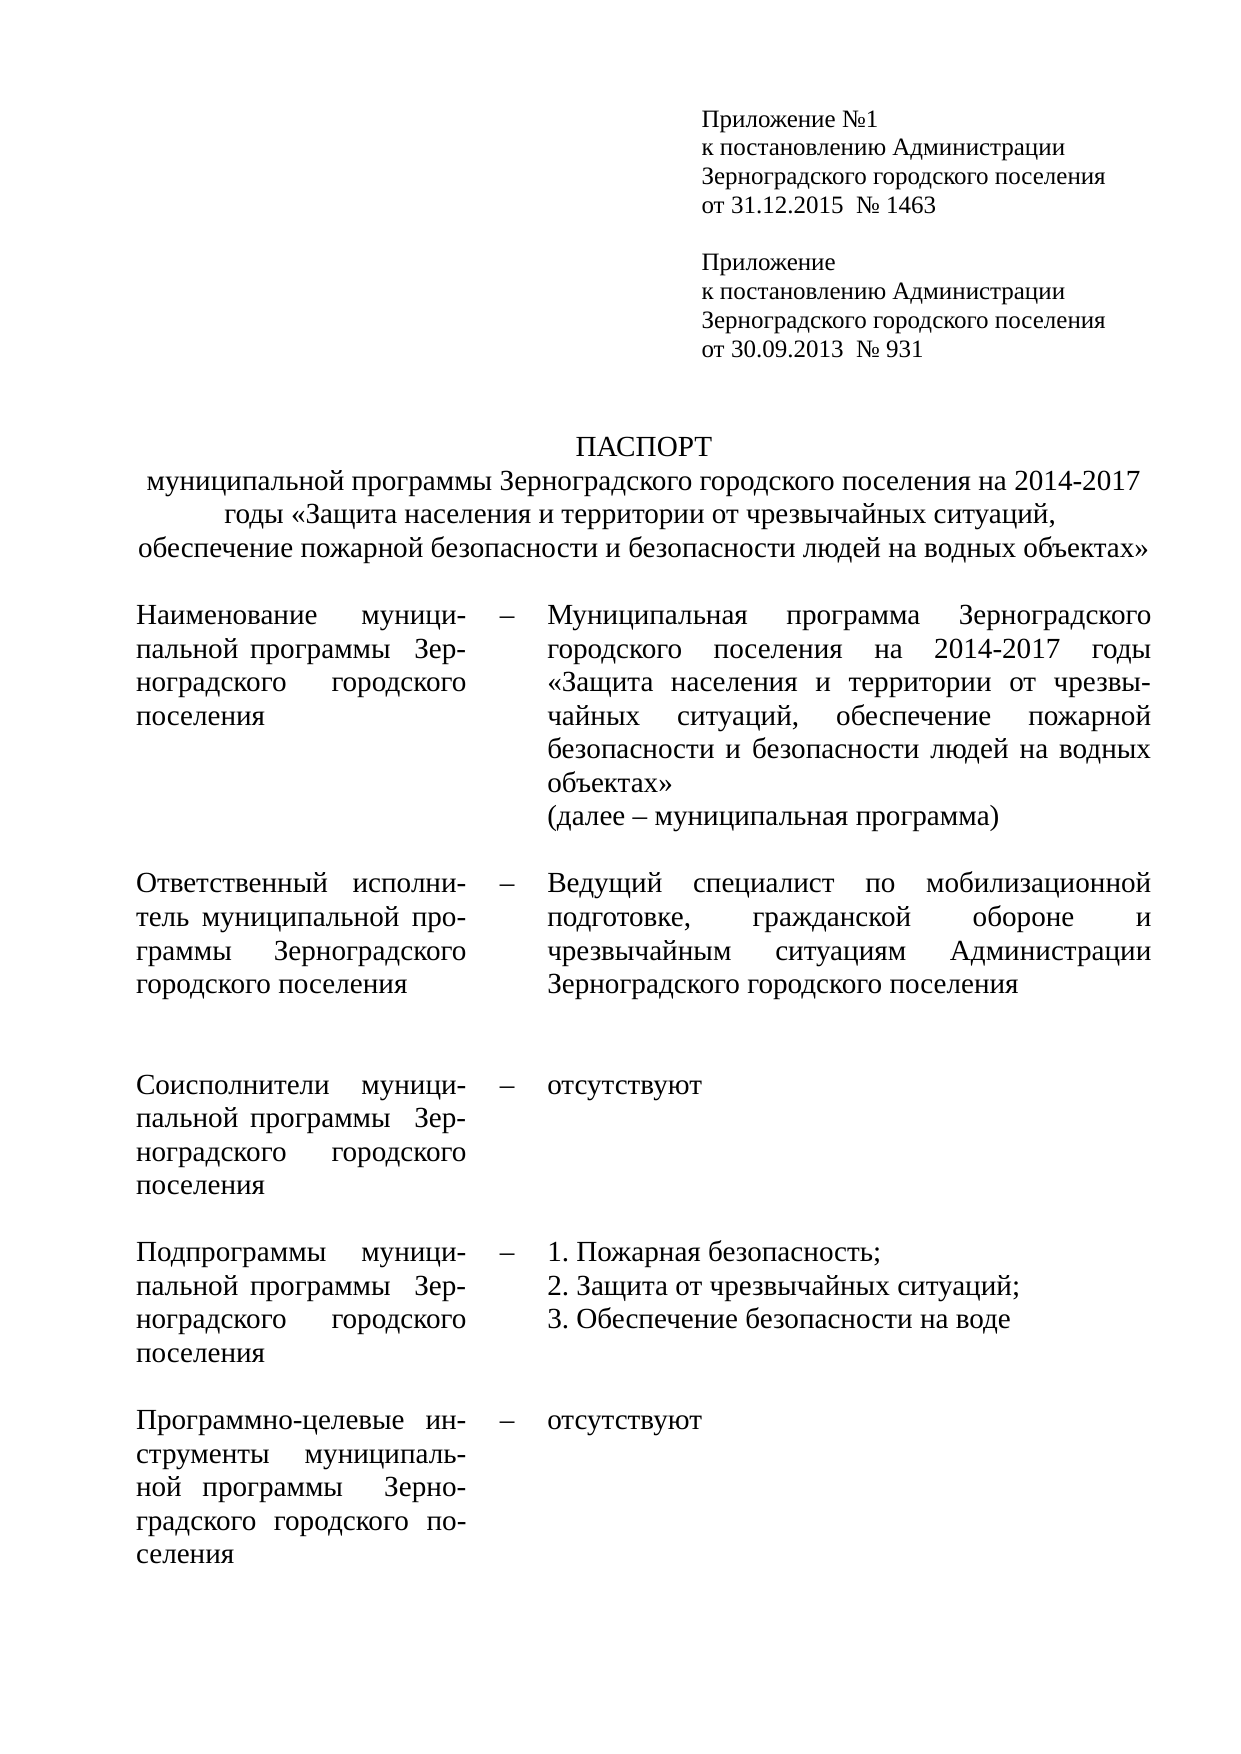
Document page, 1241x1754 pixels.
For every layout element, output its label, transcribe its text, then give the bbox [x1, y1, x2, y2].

table_header – [478, 597, 536, 866]
text Зерноградского городского поселения [701, 305, 1152, 334]
text от 30.09.2013 № 931 [701, 334, 1152, 362]
table_cell 1. Пожарная безопасность; 2. Защита от чрезвычайных ситуаций; 3. Обеспечение безопасности на воде [536, 1235, 1163, 1402]
table_header Муниципальная программа Зерноградского городского поселения на 2014-2017 годы «Защита населения и территории от чрезвы-чайных ситуаций, обеспечение пожарной безопасности и безопасности людей на водных объектах» (далее – муниципальная программа) [536, 597, 1163, 866]
table_cell Ответственный исполни-тель муниципальной про-граммы Зерноградского городского поселения [125, 866, 478, 1067]
table_cell Программно-целевые ин-струменты муниципаль-ной программы Зерно-градского городского по-селения [125, 1402, 478, 1637]
table_cell отсутствуют [536, 1402, 1163, 1637]
text муниципальной программы Зерноградского городского поселения на 2014-2017 годы «Защита населения и территории от чрезвычайных ситуаций, обеспечение пожарной безопасности и безопасности людей на водных объектах» [136, 463, 1152, 564]
table_header Наименование муници-пальной программы Зер-ноградского городского поселения [125, 597, 478, 866]
text к постановлению Администрации [701, 276, 1152, 305]
table_cell – [478, 1235, 536, 1402]
table_cell – [478, 1067, 536, 1234]
table_cell – [478, 1402, 536, 1637]
text Приложение №1 [701, 104, 1152, 132]
table_cell отсутствуют [536, 1067, 1163, 1234]
text Зерноградского городского поселения [701, 161, 1152, 190]
table_cell – [478, 866, 536, 1067]
text от 31.12.2015 № 1463 [701, 190, 1152, 219]
text ПАСПОРТ [136, 429, 1152, 463]
table_cell Соисполнители муници-пальной программы Зер-ноградского городского поселения [125, 1067, 478, 1234]
text Приложение [701, 247, 1152, 276]
text к постановлению Администрации [701, 132, 1152, 161]
table_cell Ведущий специалист по мобилизационной подготовке, гражданской обороне и чрезвычайным ситуациям Администрации Зерноградского городского поселения [536, 866, 1163, 1067]
table_cell Подпрограммы муници-пальной программы Зер-ноградского городского поселения [125, 1235, 478, 1402]
